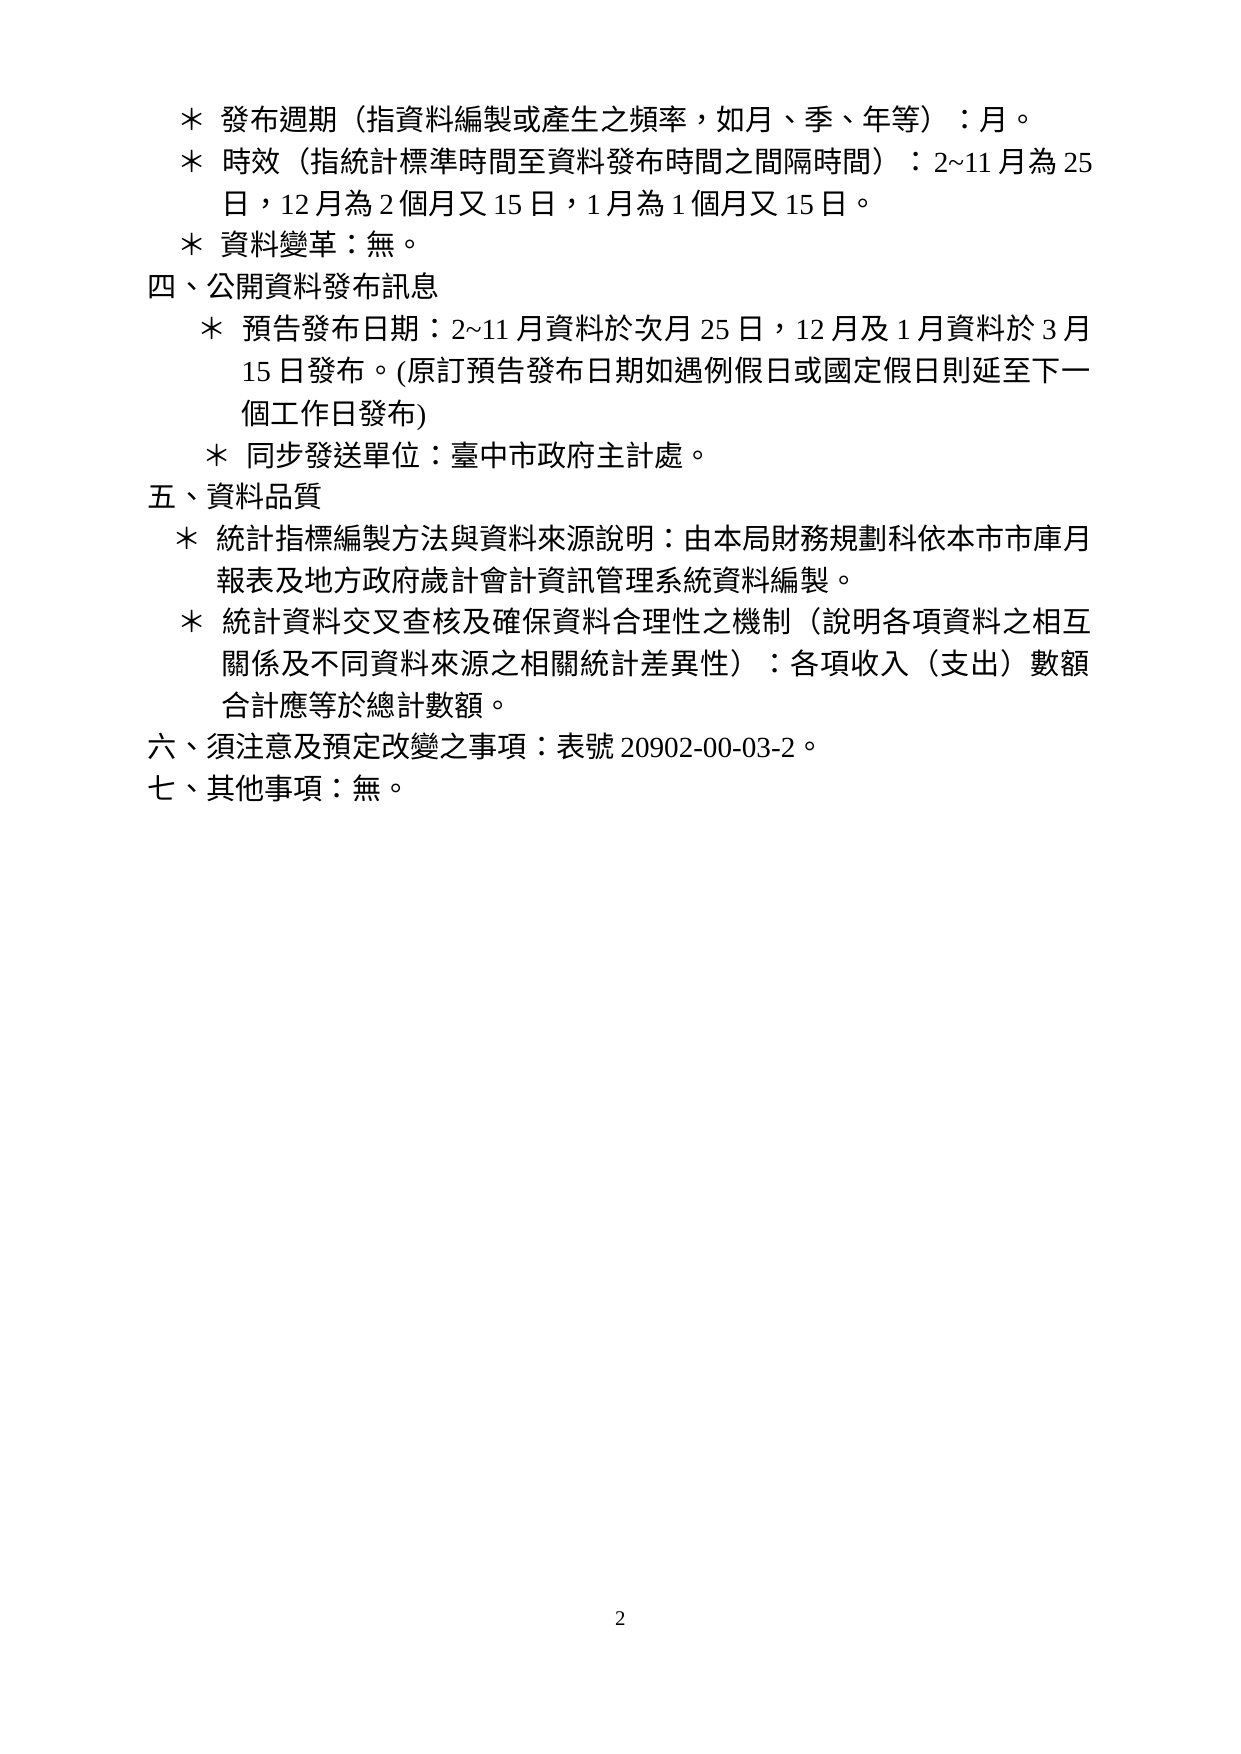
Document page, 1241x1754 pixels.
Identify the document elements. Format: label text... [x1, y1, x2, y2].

text 四、公開資料發布訊息 [148, 264, 1092, 306]
text ＊ 時效（指統計標準時間至資料發布時間之間隔時間）：2~11月為25日，12月為2個月又15日，1月為1個月又15日。 [177, 139, 1092, 222]
text ＊ 發布週期（指資料編製或產生之頻率，如月、季、年等）：月。 [148, 97, 1092, 139]
text ＊ 同步發送單位：臺中市政府主計處。 [202, 433, 1092, 474]
text ＊ 資料變革：無。 [148, 222, 1092, 264]
text ＊ 統計資料交叉查核及確保資料合理性之機制（說明各項資料之相互關係及不同資料來源之相關統計差異性）：各項收入（支出）數額合計應等於總計數額。 [177, 599, 1092, 724]
text 七、其他事項：無。 [148, 766, 1092, 808]
text ＊ 預告發布日期：2~11月資料於次月25日，12月及1月資料於3月15日發布。(原訂預告發布日期如遇例假日或國定假日則延至下一個工作日發布) [198, 306, 1092, 433]
text ＊ 統計指標編製方法與資料來源說明：由本局財務規劃科依本市市庫月報表及地方政府歲計會計資訊管理系統資料編製。 [173, 516, 1092, 599]
text 五、資料品質 [148, 474, 1092, 516]
text 六、須注意及預定改變之事項：表號20902-00-03-2。 [148, 724, 1092, 766]
